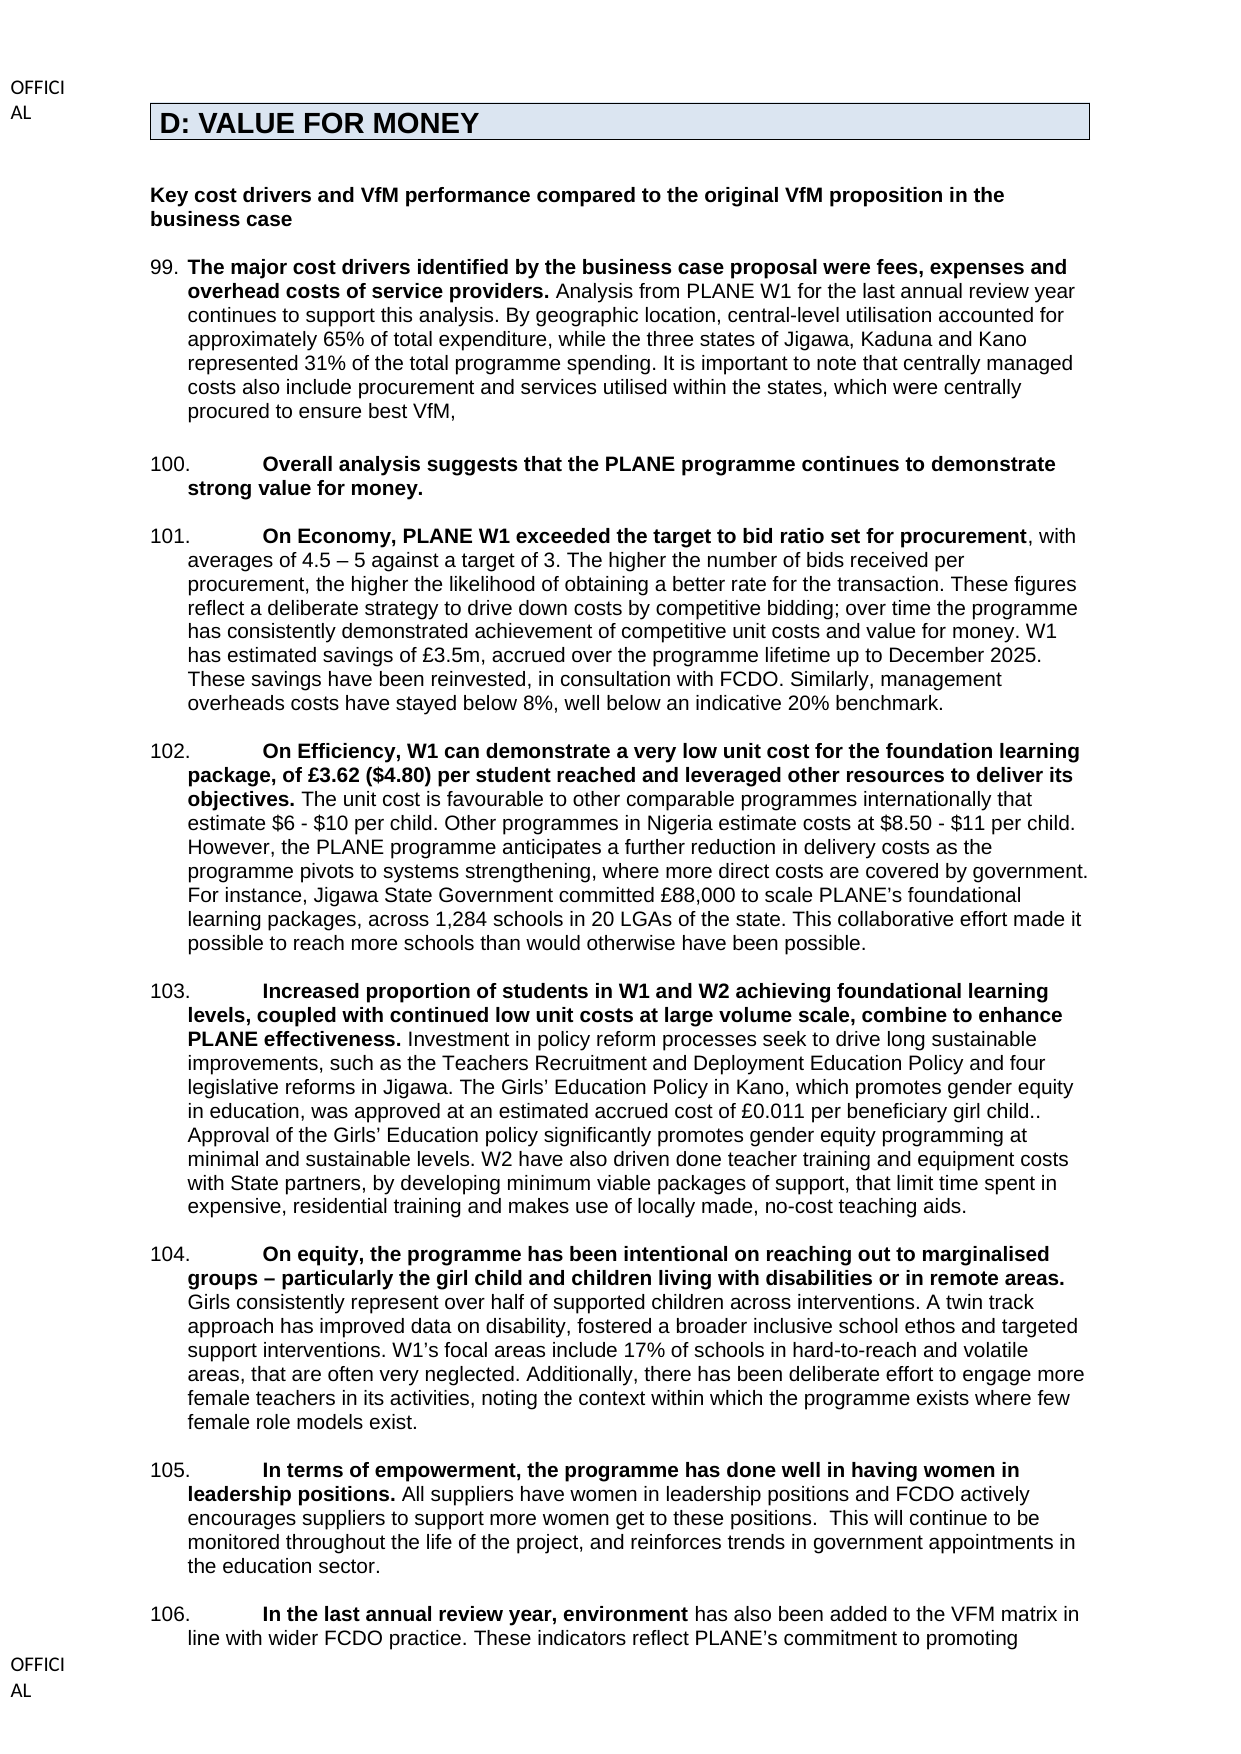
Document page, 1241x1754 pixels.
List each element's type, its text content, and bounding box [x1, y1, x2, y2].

list Overall analysis suggests that the PLANE programme continues to demonstrate strong value for money. [150, 452, 1090, 499]
list The major cost drivers identified by the business case proposal were fees, expenses and overhead costs of service providers. Analysis from PLANE W1 for the last annual review year continues to support this analysis. By geographic location, central-level utilisation accounted for approximately 65% of total expenditure, while the three states of Jigawa, Kaduna and Kano represented 31% of the total programme spending. It is important to note that centrally managed costs also include procurement and services utilised within the states, which were centrally procured to ensure best VfM, [150, 255, 1090, 423]
list On Economy, PLANE W1 exceeded the target to bid ratio set for procurement, with averages of 4.5 – 5 against a target of 3. The higher the number of bids received per procurement, the higher the likelihood of obtaining a better rate for the transaction. These figures reflect a deliberate strategy to drive down costs by competitive bidding; over time the programme has consistently demonstrated achievement of competitive unit costs and value for money. W1 has estimated savings of £3.5m, accrued over the programme lifetime up to December 2025. These savings have been reinvested, in consultation with FCDO. Similarly, management overheads costs have stayed below 8%, well below an indicative 20% benchmark. [150, 523, 1090, 715]
list Increased proportion of students in W1 and W2 achieving foundational learning levels, coupled with continued low unit costs at large volume scale, combine to enhance PLANE effectiveness. Investment in policy reform processes seek to drive long sustainable improvements, such as the Teachers Recruitment and Deployment Education Policy and four legislative reforms in Jigawa. The Girls’ Education Policy in Kano, which promotes gender equity in education, was approved at an estimated accrued cost of £0.011 per beneficiary girl child.. Approval of the Girls’ Education policy significantly promotes gender equity programming at minimal and sustainable levels. W2 have also driven done teacher training and equipment costs with State partners, by developing minimum viable packages of support, that limit time spent in expensive, residential training and makes use of locally made, no-cost teaching aids. [150, 979, 1090, 1218]
list On equity, the programme has been intentional on reaching out to marginalised groups – particularly the girl child and children living with disabilities or in remote areas. Girls consistently represent over half of supported children across interventions. A twin track approach has improved data on disability, fostered a broader inclusive school ethos and targeted support interventions. W1’s focal areas include 17% of schools in hard-to-reach and volatile areas, that are often very neglected. Additionally, there has been deliberate effort to engage more female teachers in its activities, noting the context within which the programme exists where few female role models exist. [150, 1242, 1090, 1434]
list In the last annual review year, environment has also been added to the VFM matrix in line with wider FCDO practice. These indicators reflect PLANE’s commitment to promoting [150, 1602, 1090, 1649]
list On Efficiency, W1 can demonstrate a very low unit cost for the foundation learning package, of £3.62 ($4.80) per student reached and leveraged other resources to deliver its objectives. The unit cost is favourable to other comparable programmes internationally that estimate $6 - $10 per child. Other programmes in Nigeria estimate costs at $8.50 - $11 per child. However, the PLANE programme anticipates a further reduction in delivery costs as the programme pivots to systems strengthening, where more direct costs are covered by government. For instance, Jigawa State Government committed £88,000 to scale PLANE’s foundational learning packages, across 1,284 schools in 20 LGAs of the state. This collaborative effort made it possible to reach more schools than would otherwise have been possible. [150, 739, 1090, 955]
list In terms of empowerment, the programme has done well in having women in leadership positions. All suppliers have women in leadership positions and FCDO actively encourages suppliers to support more women get to these positions. This will continue to be monitored throughout the life of the project, and reinforces trends in government appointments in the education sector. [150, 1458, 1090, 1578]
subtitle D: VALUE FOR MONEY [151, 104, 1089, 139]
text Key cost drivers and VfM performance compared to the original VfM proposition in the business case [150, 183, 1090, 231]
